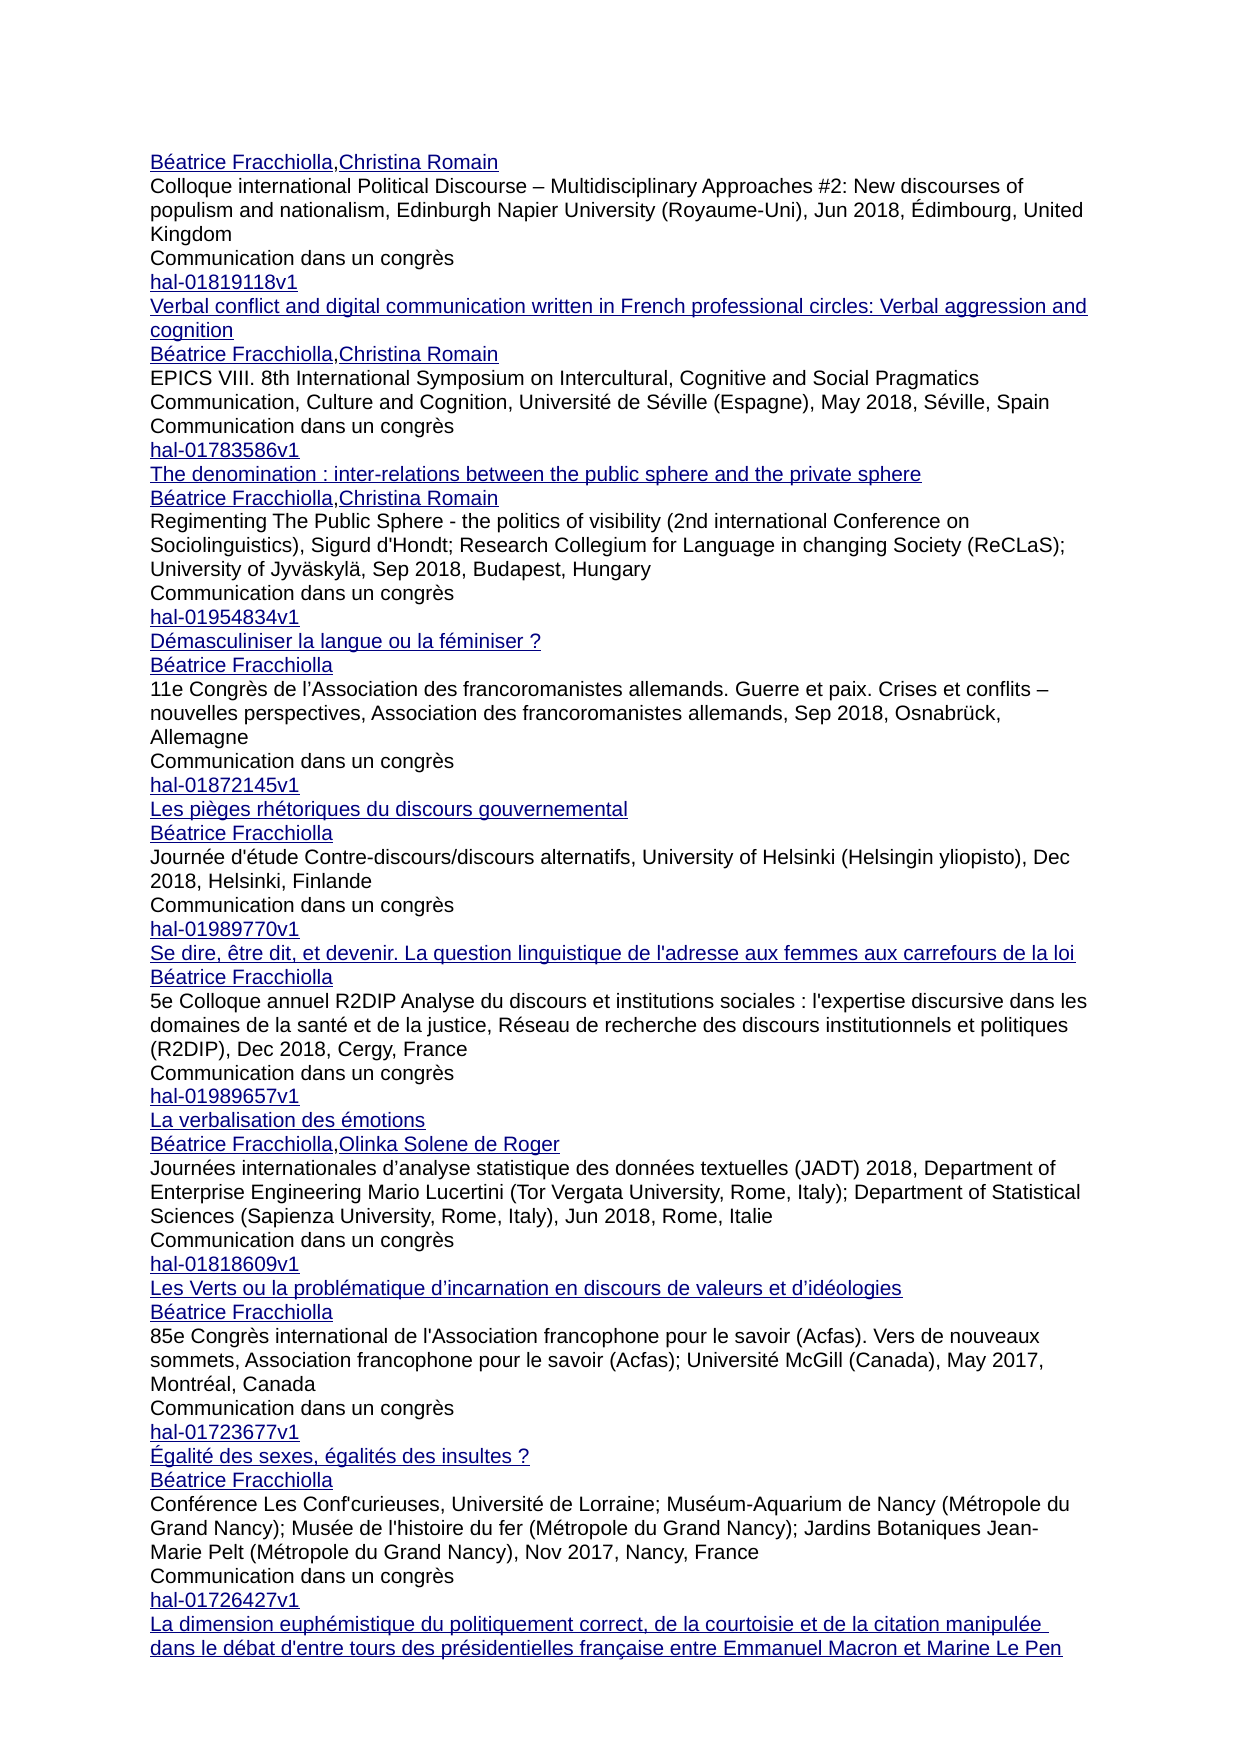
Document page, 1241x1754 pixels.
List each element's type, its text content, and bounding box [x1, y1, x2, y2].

table_cell Béatrice Fracchiolla,Christina Romain Colloque international Political Discourse – Multidisciplinary Approaches #2: New discourses of populism and nationalism, Edinburgh Napier University (Royaume-Uni), Jun 2018, Édimbourg, United Kingdom Communication dans un congrès hal-01819118v1 [150, 150, 1090, 294]
table_cell Démasculiniser la langue ou la féminiser ? Béatrice Fracchiolla 11e Congrès de l’Association des francoromanistes allemands. Guerre et paix. Crises et conflits – nouvelles perspectives, Association des francoromanistes allemands, Sep 2018, Osnabrück, Allemagne Communication dans un congrès hal-01872145v1 [150, 629, 1090, 797]
table_cell Verbal conflict and digital communication written in French professional circles: Verbal aggression and cognition Béatrice Fracchiolla,Christina Romain EPICS VIII. 8th International Symposium on Intercultural, Cognitive and Social Pragmatics Communication, Culture and Cognition, Université de Séville (Espagne), May 2018, Séville, Spain Communication dans un congrès hal-01783586v1 [150, 294, 1090, 461]
table_cell Les pièges rhétoriques du discours gouvernemental Béatrice Fracchiolla Journée d'étude Contre-discours/discours alternatifs, University of Helsinki (Helsingin yliopisto), Dec 2018, Helsinki, Finlande Communication dans un congrès hal-01989770v1 [150, 797, 1090, 941]
table_cell Égalité des sexes, égalités des insultes ? Béatrice Fracchiolla Conférence Les Conf'curieuses, Université de Lorraine; Muséum-Aquarium de Nancy (Métropole du Grand Nancy); Musée de l'histoire du fer (Métropole du Grand Nancy); Jardins Botaniques Jean-Marie Pelt (Métropole du Grand Nancy), Nov 2017, Nancy, France Communication dans un congrès hal-01726427v1 [150, 1444, 1090, 1611]
table_cell The denomination : inter-relations between the public sphere and the private sphere Béatrice Fracchiolla,Christina Romain Regimenting The Public Sphere - the politics of visibility (2nd international Conference on Sociolinguistics), Sigurd d'Hondt; Research Collegium for Language in changing Society (ReCLaS); University of Jyväskylä, Sep 2018, Budapest, Hungary Communication dans un congrès hal-01954834v1 [150, 461, 1090, 629]
table_cell Les Verts ou la problématique d’incarnation en discours de valeurs et d’idéologies Béatrice Fracchiolla 85e Congrès international de l'Association francophone pour le savoir (Acfas). Vers de nouveaux sommets, Association francophone pour le savoir (Acfas); Université McGill (Canada), May 2017, Montréal, Canada Communication dans un congrès hal-01723677v1 [150, 1276, 1090, 1444]
table_cell La dimension euphémistique du politiquement correct, de la courtoisie et de la citation manipulée dans le débat d'entre tours des présidentielles française entre Emmanuel Macron et Marine Le Pen [150, 1611, 1090, 1659]
table_cell La verbalisation des émotions Béatrice Fracchiolla,Olinka Solene de Roger Journées internationales d’analyse statistique des données textuelles (JADT) 2018, Department of Enterprise Engineering Mario Lucertini (Tor Vergata University, Rome, Italy); Department of Statistical Sciences (Sapienza University, Rome, Italy), Jun 2018, Rome, Italie Communication dans un congrès hal-01818609v1 [150, 1108, 1090, 1276]
table_cell Se dire, être dit, et devenir. La question linguistique de l'adresse aux femmes aux carrefours de la loi Béatrice Fracchiolla 5e Colloque annuel R2DIP Analyse du discours et institutions sociales : l'expertise discursive dans les domaines de la santé et de la justice, Réseau de recherche des discours institutionnels et politiques (R2DIP), Dec 2018, Cergy, France Communication dans un congrès hal-01989657v1 [150, 941, 1090, 1108]
